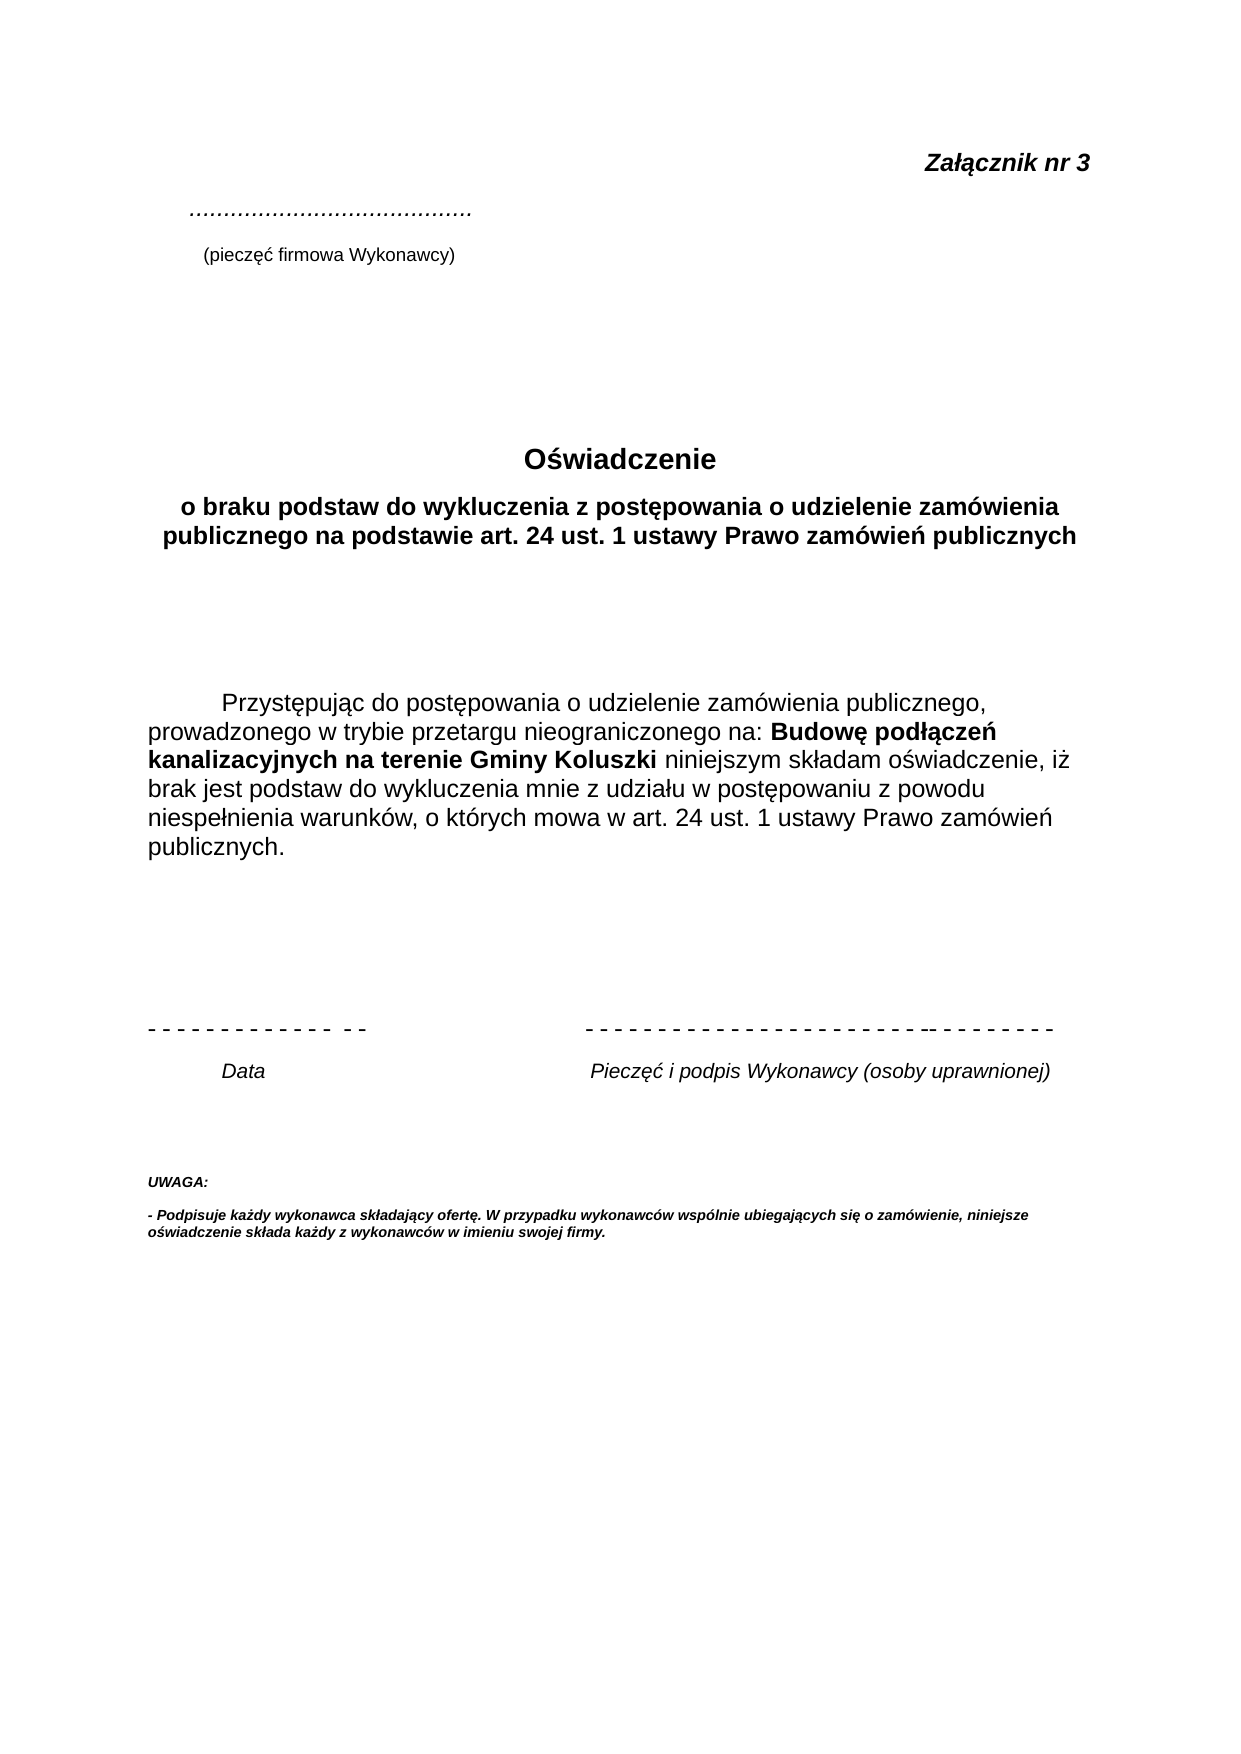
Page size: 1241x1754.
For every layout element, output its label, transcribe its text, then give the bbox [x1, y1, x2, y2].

text - - - - - - - - - - - - - - - - - - - - - - - - - - - - - - - - - - - - - - -- - - - - - - - - [148, 1013, 1093, 1042]
text - Podpisuje każdy wykonawca składający ofertę. W przypadku wykonawców wspólnie ubiegających się o zamówienie, niniejsze oświadczenie składa każdy z wykonawców w imieniu swojej firmy. [148, 1207, 1093, 1240]
text o braku podstaw do wykluczenia z postępowania o udzielenie zamówienia publicznego na podstawie art. 24 ust. 1 ustawy Prawo zamówień publicznych [148, 492, 1093, 630]
text Przystępując do postępowania o udzielenie zamówienia publicznego, prowadzonego w trybie przetargu nieograniczonego na: Budowę podłączeń kanalizacyjnych na terenie Gminy Koluszki niniejszym składam oświadczenie, iż brak jest podstaw do wykluczenia mnie z udziału w postępowaniu z powodu niespełnienia warunków, o których mowa w art. 24 ust. 1 ustawy Prawo zamówień publicznych. [148, 688, 1093, 860]
text (pieczęć firmowa Wykonawcy) [148, 238, 1093, 425]
text Oświadczenie [148, 442, 1093, 476]
text UWAGA: [148, 1173, 1093, 1190]
text ......................................... [148, 193, 1093, 222]
text Data Pieczęć i podpis Wykonawcy (osoby uprawnionej) [148, 1058, 1093, 1082]
text Załącznik nr 3 [148, 148, 1093, 176]
